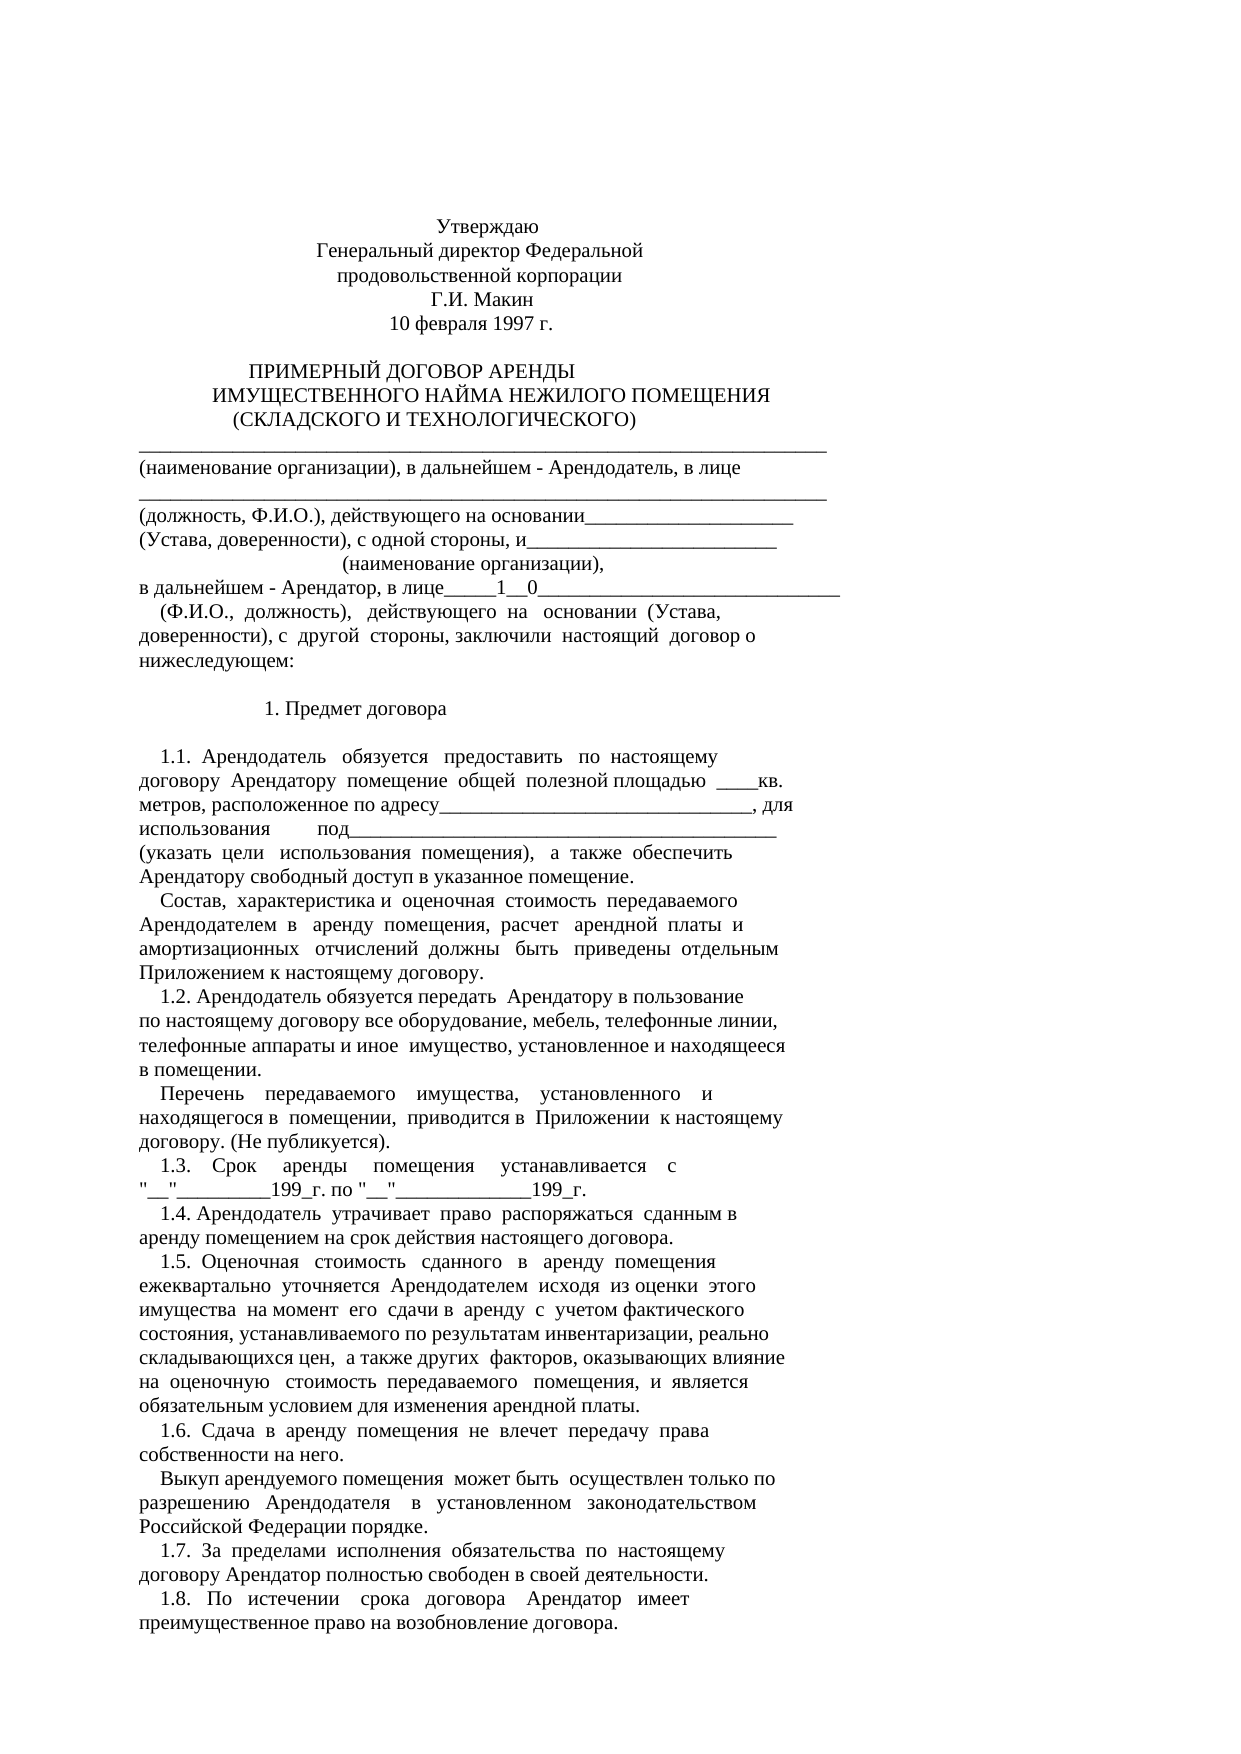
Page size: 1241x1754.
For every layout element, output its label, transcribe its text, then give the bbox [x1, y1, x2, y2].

text (Ф.И.О., должность), действующего на основании (Устава, [118, 599, 1122, 623]
text 1.1. Арендодатель обязуется предоставить по настоящему [118, 744, 1122, 768]
text __________________________________________________________________ [118, 479, 1122, 503]
text договору Арендатор полностью свободен в своей деятельности. [118, 1562, 1122, 1586]
text имущества на момент его сдачи в аренду с учетом фактического [118, 1297, 1122, 1321]
text телефонные аппараты и иное имущество, установленное и находящееся [118, 1032, 1122, 1057]
text использования под_________________________________________ [118, 816, 1122, 840]
text 1. Предмет договора [118, 696, 1122, 720]
text договору. (Не публикуется). [118, 1129, 1122, 1153]
text 1.4. Арендодатель утрачивает право распоряжаться сданным в [118, 1201, 1122, 1225]
text Генеральный директор Федеральной [118, 238, 1122, 262]
text Выкуп арендуемого помещения может быть осуществлен только по [118, 1466, 1122, 1490]
text 1.5. Оценочная стоимость сданного в аренду помещения [118, 1249, 1122, 1273]
text (должность, Ф.И.О.), действующего на основании____________________ [118, 503, 1122, 527]
text Арендатору свободный доступ в указанное помещение. [118, 864, 1122, 888]
text по настоящему договору все оборудование, мебель, телефонные линии, [118, 1008, 1122, 1032]
text ежеквартально уточняется Арендодателем исходя из оценки этого [118, 1273, 1122, 1297]
text продовольственной корпорации [118, 262, 1122, 287]
text разрешению Арендодателя в установленном законодательством [118, 1490, 1122, 1514]
text Российской Федерации порядке. [118, 1514, 1122, 1538]
text 1.6. Сдача в аренду помещения не влечет передачу права [118, 1417, 1122, 1442]
text состояния, устанавливаемого по результатам инвентаризации, реально [118, 1321, 1122, 1345]
text преимущественное право на возобновление договора. [118, 1610, 1122, 1634]
text обязательным условием для изменения арендной платы. [118, 1393, 1122, 1417]
text 1.3. Срок аренды помещения устанавливается с [118, 1153, 1122, 1177]
text метров, расположенное по адресу______________________________, для [118, 792, 1122, 816]
text находящегося в помещении, приводится в Приложении к настоящему [118, 1105, 1122, 1129]
text (Устава, доверенности), с одной стороны, и________________________ [118, 527, 1122, 551]
text Состав, характеристика и оценочная стоимость передаваемого [118, 888, 1122, 912]
text ИМУЩЕСТВЕННОГО НАЙМА НЕЖИЛОГО ПОМЕЩЕНИЯ [118, 383, 1122, 407]
text 1.8. По истечении срока договора Арендатор имеет [118, 1586, 1122, 1610]
text Г.И. Макин [118, 287, 1122, 311]
text 1.7. За пределами исполнения обязательства по настоящему [118, 1538, 1122, 1562]
text (наименование организации), в дальнейшем - Арендодатель, в лице [118, 455, 1122, 479]
text в дальнейшем - Арендатор, в лице_____1__0_____________________________ [118, 575, 1122, 599]
text нижеследующем: [118, 647, 1122, 672]
text (наименование организации), [118, 551, 1122, 575]
text "__"_________199_г. по "__"_____________199_г. [118, 1177, 1122, 1201]
text в помещении. [118, 1057, 1122, 1081]
text доверенности), с другой стороны, заключили настоящий договор о [118, 623, 1122, 647]
text 10 февраля 1997 г. [118, 311, 1122, 335]
text аренду помещением на срок действия настоящего договора. [118, 1225, 1122, 1249]
text (указать цели использования помещения), а также обеспечить [118, 840, 1122, 864]
text складывающихся цен, а также других факторов, оказывающих влияние [118, 1345, 1122, 1369]
text Приложением к настоящему договору. [118, 960, 1122, 984]
text ПРИМЕРНЫЙ ДОГОВОР АРЕНДЫ [118, 359, 1122, 383]
text __________________________________________________________________ [118, 431, 1122, 455]
text 1.2. Арендодатель обязуется передать Арендатору в пользование [118, 984, 1122, 1008]
text (СКЛАДСКОГО И ТЕХНОЛОГИЧЕСКОГО) [118, 407, 1122, 431]
text на оценочную стоимость передаваемого помещения, и является [118, 1369, 1122, 1393]
text Утверждаю [118, 214, 1122, 238]
text договору Арендатору помещение общей полезной площадью ____кв. [118, 768, 1122, 792]
text Арендодателем в аренду помещения, расчет арендной платы и [118, 912, 1122, 936]
text амортизационных отчислений должны быть приведены отдельным [118, 936, 1122, 960]
text Перечень передаваемого имущества, установленного и [118, 1081, 1122, 1105]
text собственности на него. [118, 1442, 1122, 1466]
